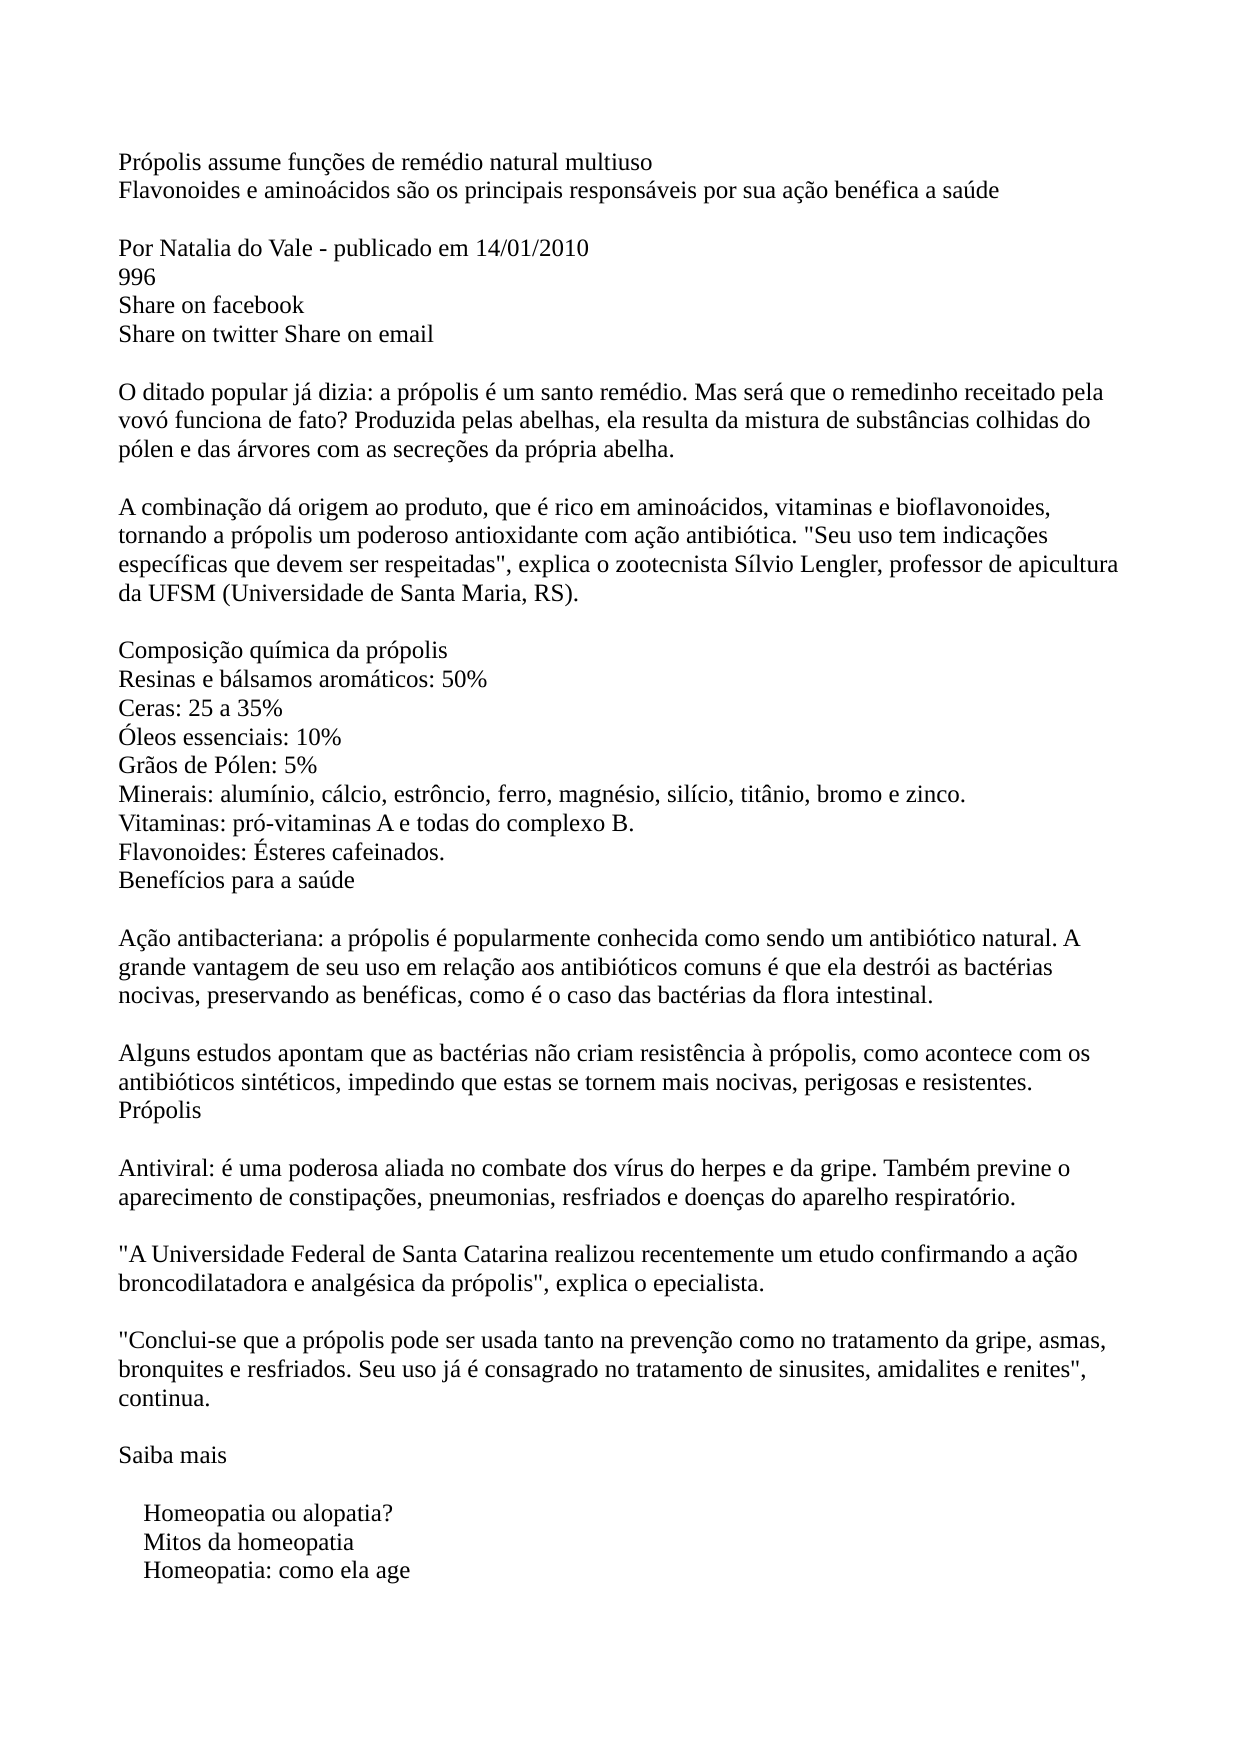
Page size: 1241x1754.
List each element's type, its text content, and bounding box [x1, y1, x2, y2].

text Homeopatia: como ela age [118, 1556, 1122, 1584]
text Composição química da própolis [118, 636, 1122, 664]
text Óleos essenciais: 10% [118, 722, 1122, 751]
text Saiba mais [118, 1441, 1122, 1469]
text Resinas e bálsamos aromáticos: 50% [118, 664, 1122, 693]
text Ação antibacteriana: a própolis é popularmente conhecida como sendo um antibiótico natural. A grande vantagem de seu uso em relação aos antibióticos comuns é que ela destrói as bactérias nocivas, preservando as benéficas, como é o caso das bactérias da flora intestinal. [118, 923, 1122, 1009]
text Antiviral: é uma poderosa aliada no combate dos vírus do herpes e da gripe. Também previne o aparecimento de constipações, pneumonias, resfriados e doenças do aparelho respiratório. [118, 1153, 1122, 1211]
text 996 [118, 262, 1122, 291]
text Ceras: 25 a 35% [118, 693, 1122, 722]
text Alguns estudos apontam que as bactérias não criam resistência à própolis, como acontece com os antibióticos sintéticos, impedindo que estas se tornem mais nocivas, perigosas e resistentes. [118, 1038, 1122, 1096]
text Vitaminas: pró-vitaminas A e todas do complexo B. [118, 808, 1122, 837]
text Flavonoides e aminoácidos são os principais responsáveis por sua ação benéfica a saúde [118, 176, 1122, 204]
text A combinação dá origem ao produto, que é rico em aminoácidos, vitaminas e bioflavonoides, tornando a própolis um poderoso antioxidante com ação antibiótica. "Seu uso tem indicações específicas que devem ser respeitadas", explica o zootecnista Sílvio Lengler, professor de apicultura da UFSM (Universidade de Santa Maria, RS). [118, 492, 1122, 607]
text Benefícios para a saúde [118, 866, 1122, 894]
text Share on twitter Share on email [118, 319, 1122, 348]
text O ditado popular já dizia: a própolis é um santo remédio. Mas será que o remedinho receitado pela vovó funciona de fato? Produzida pelas abelhas, ela resulta da mistura de substâncias colhidas do pólen e das árvores com as secreções da própria abelha. [118, 377, 1122, 463]
text Share on facebook [118, 291, 1122, 319]
text Própolis assume funções de remédio natural multiuso [118, 147, 1122, 176]
text Grãos de Pólen: 5% [118, 751, 1122, 779]
text Minerais: alumínio, cálcio, estrôncio, ferro, magnésio, silício, titânio, bromo e zinco. [118, 779, 1122, 808]
text Flavonoides: Ésteres cafeinados. [118, 837, 1122, 866]
text "Conclui-se que a própolis pode ser usada tanto na prevenção como no tratamento da gripe, asmas, bronquites e resfriados. Seu uso já é consagrado no tratamento de sinusites, amidalites e renites", continua. [118, 1326, 1122, 1412]
text Homeopatia ou alopatia? [118, 1498, 1122, 1527]
text Própolis [118, 1096, 1122, 1124]
text Mitos da homeopatia [118, 1527, 1122, 1556]
text "A Universidade Federal de Santa Catarina realizou recentemente um etudo confirmando a ação broncodilatadora e analgésica da própolis", explica o epecialista. [118, 1239, 1122, 1297]
text Por Natalia do Vale - publicado em 14/01/2010 [118, 233, 1122, 262]
